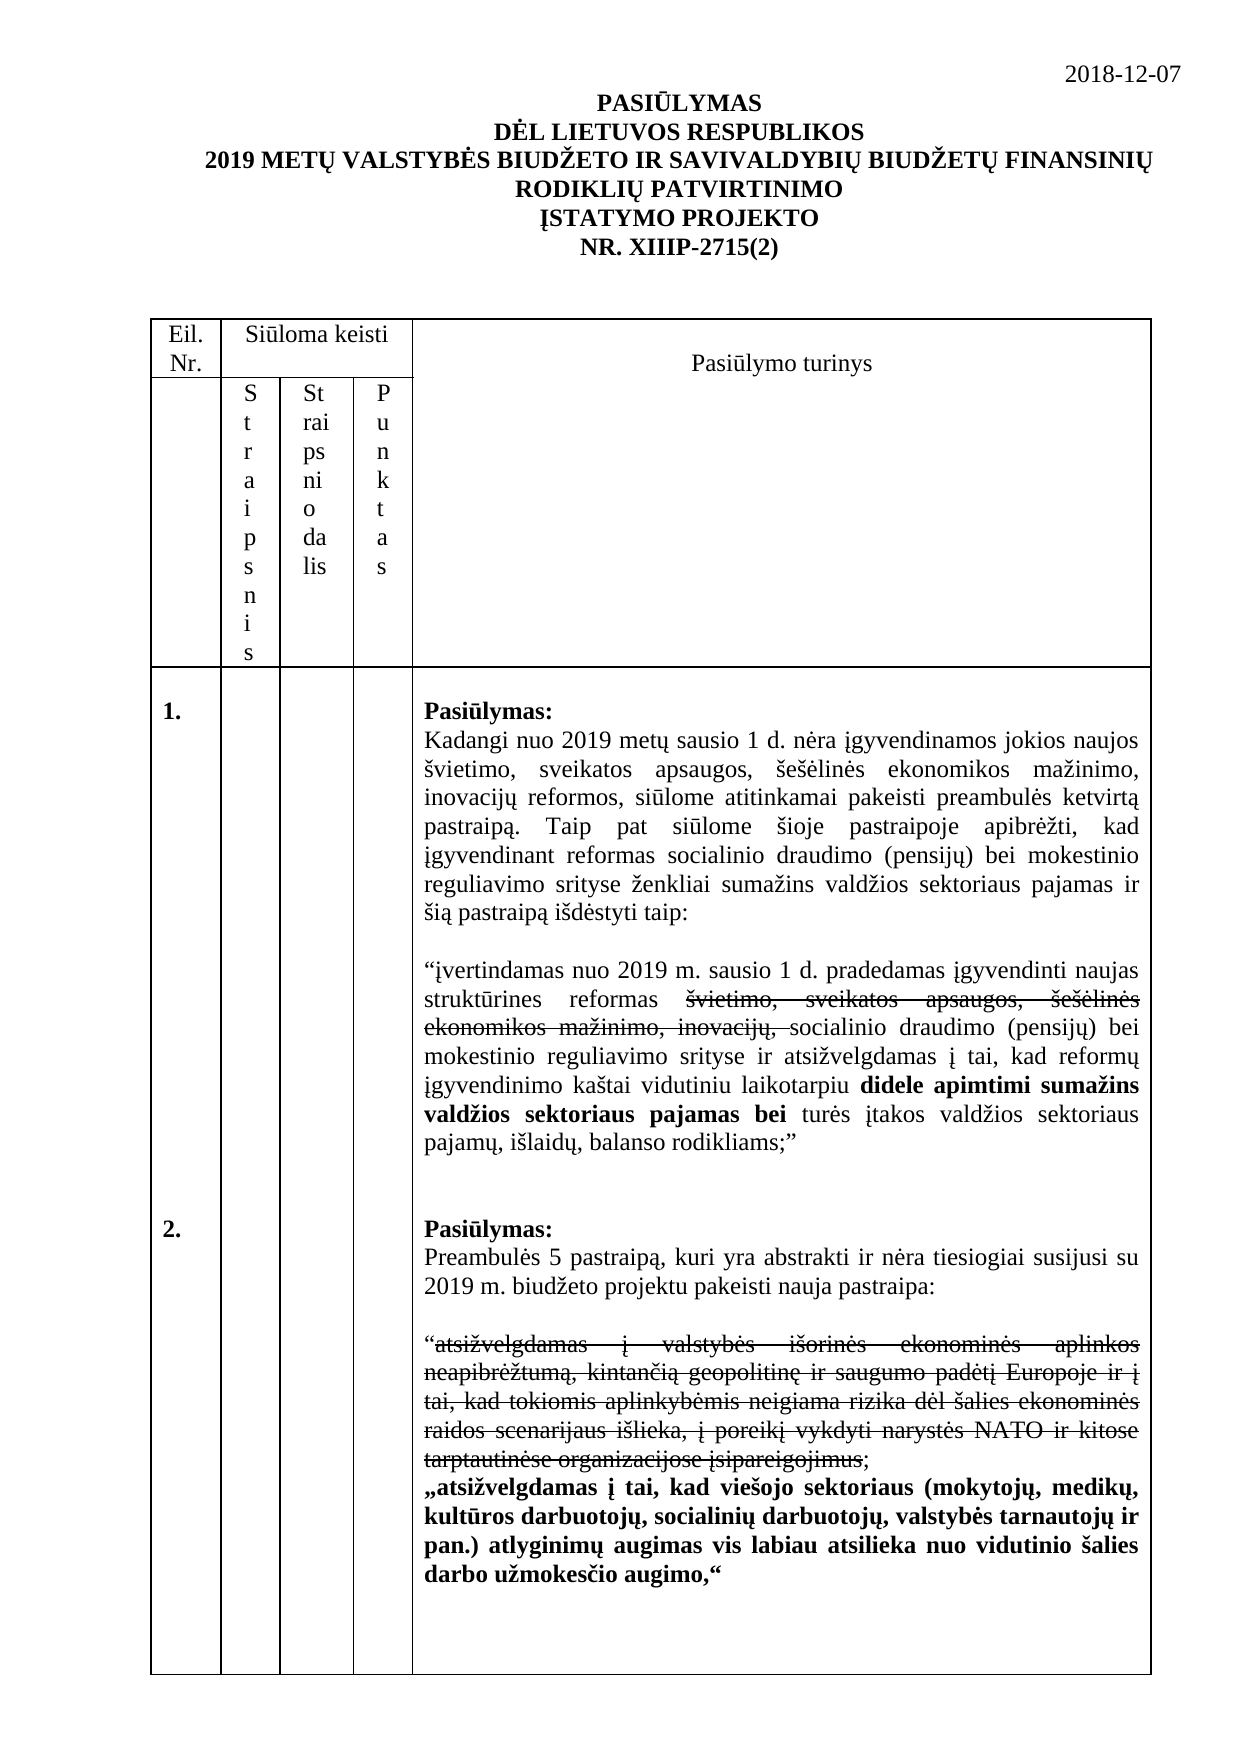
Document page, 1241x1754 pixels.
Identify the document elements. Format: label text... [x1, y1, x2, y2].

table_header Siūloma keisti [222, 320, 412, 377]
table_cell 1. 2. [152, 668, 220, 1674]
table_cell [222, 668, 279, 1674]
table_cell Straipsnis [222, 378, 279, 666]
table_header Pasiūlymo turinys [413, 320, 1150, 666]
text ĮSTATYMO PROJEKTO [177, 203, 1181, 232]
table_cell Straipsnio dalis [281, 378, 353, 666]
text 2019 METŲ VALSTYBĖS BIUDŽETO IR SAVIVALDYBIŲ BIUDŽETŲ FINANSINIŲ RODIKLIŲ PATVIRTINIMO [177, 145, 1181, 203]
table_header Eil. Nr. [152, 320, 220, 377]
text DĖL LIETUVOS RESPUBLIKOS [177, 117, 1181, 145]
text NR. XIIIP-2715(2) [177, 232, 1181, 260]
table_cell [354, 668, 412, 1674]
table_cell Punktas [354, 378, 412, 666]
text 2018-12-07 [177, 59, 1181, 88]
table_cell [152, 378, 220, 666]
table_cell Pasiūlymas: Kadangi nuo 2019 metų sausio 1 d. nėra įgyvendinamos jokios naujos švietimo, sveikatos apsaugos, šešėlinės ekonomikos mažinimo, inovacijų reformos, siūlome atitinkamai pakeisti preambulės ketvirtą pastraipą. Taip pat siūlome šioje pastraipoje apibrėžti, kad įgyvendinant reformas socialinio draudimo (pensijų) bei mokestinio reguliavimo srityse ženkliai sumažins valdžios sektoriaus pajamas ir šią pastraipą išdėstyti taip: “įvertindamas nuo 2019 m. sausio 1 d. pradedamas įgyvendinti naujas struktūrines reformas švietimo, sveikatos apsaugos, šešėlinės ekonomikos mažinimo, inovacijų, socialinio draudimo (pensijų) bei mokestinio reguliavimo srityse ir atsižvelgdamas į tai, kad reformų įgyvendinimo kaštai vidutiniu laikotarpiu didele apimtimi sumažins valdžios sektoriaus pajamas bei turės įtakos valdžios sektoriaus pajamų, išlaidų, balanso rodikliams;” Pasiūlymas: Preambulės 5 pastraipą, kuri yra abstrakti ir nėra tiesiogiai susijusi su 2019 m. biudžeto projektu pakeisti nauja pastraipa: “atsižvelgdamas į valstybės išorinės ekonominės aplinkos neapibrėžtumą, kintančią geopolitinę ir saugumo padėtį Europoje ir į tai, kad tokiomis aplinkybėmis neigiama rizika dėl šalies ekonominės raidos scenarijaus išlieka, į poreikį vykdyti narystės NATO ir kitose tarptautinėse organizacijose įsipareigojimus; „atsižvelgdamas į tai, kad viešojo sektoriaus (mokytojų, medikų, kultūros darbuotojų, socialinių darbuotojų, valstybės tarnautojų ir pan.) atlyginimų augimas vis labiau atsilieka nuo vidutinio šalies darbo užmokesčio augimo,“ [413, 668, 1150, 1674]
text PASIŪLYMAS [177, 88, 1181, 117]
table_cell [281, 668, 353, 1674]
